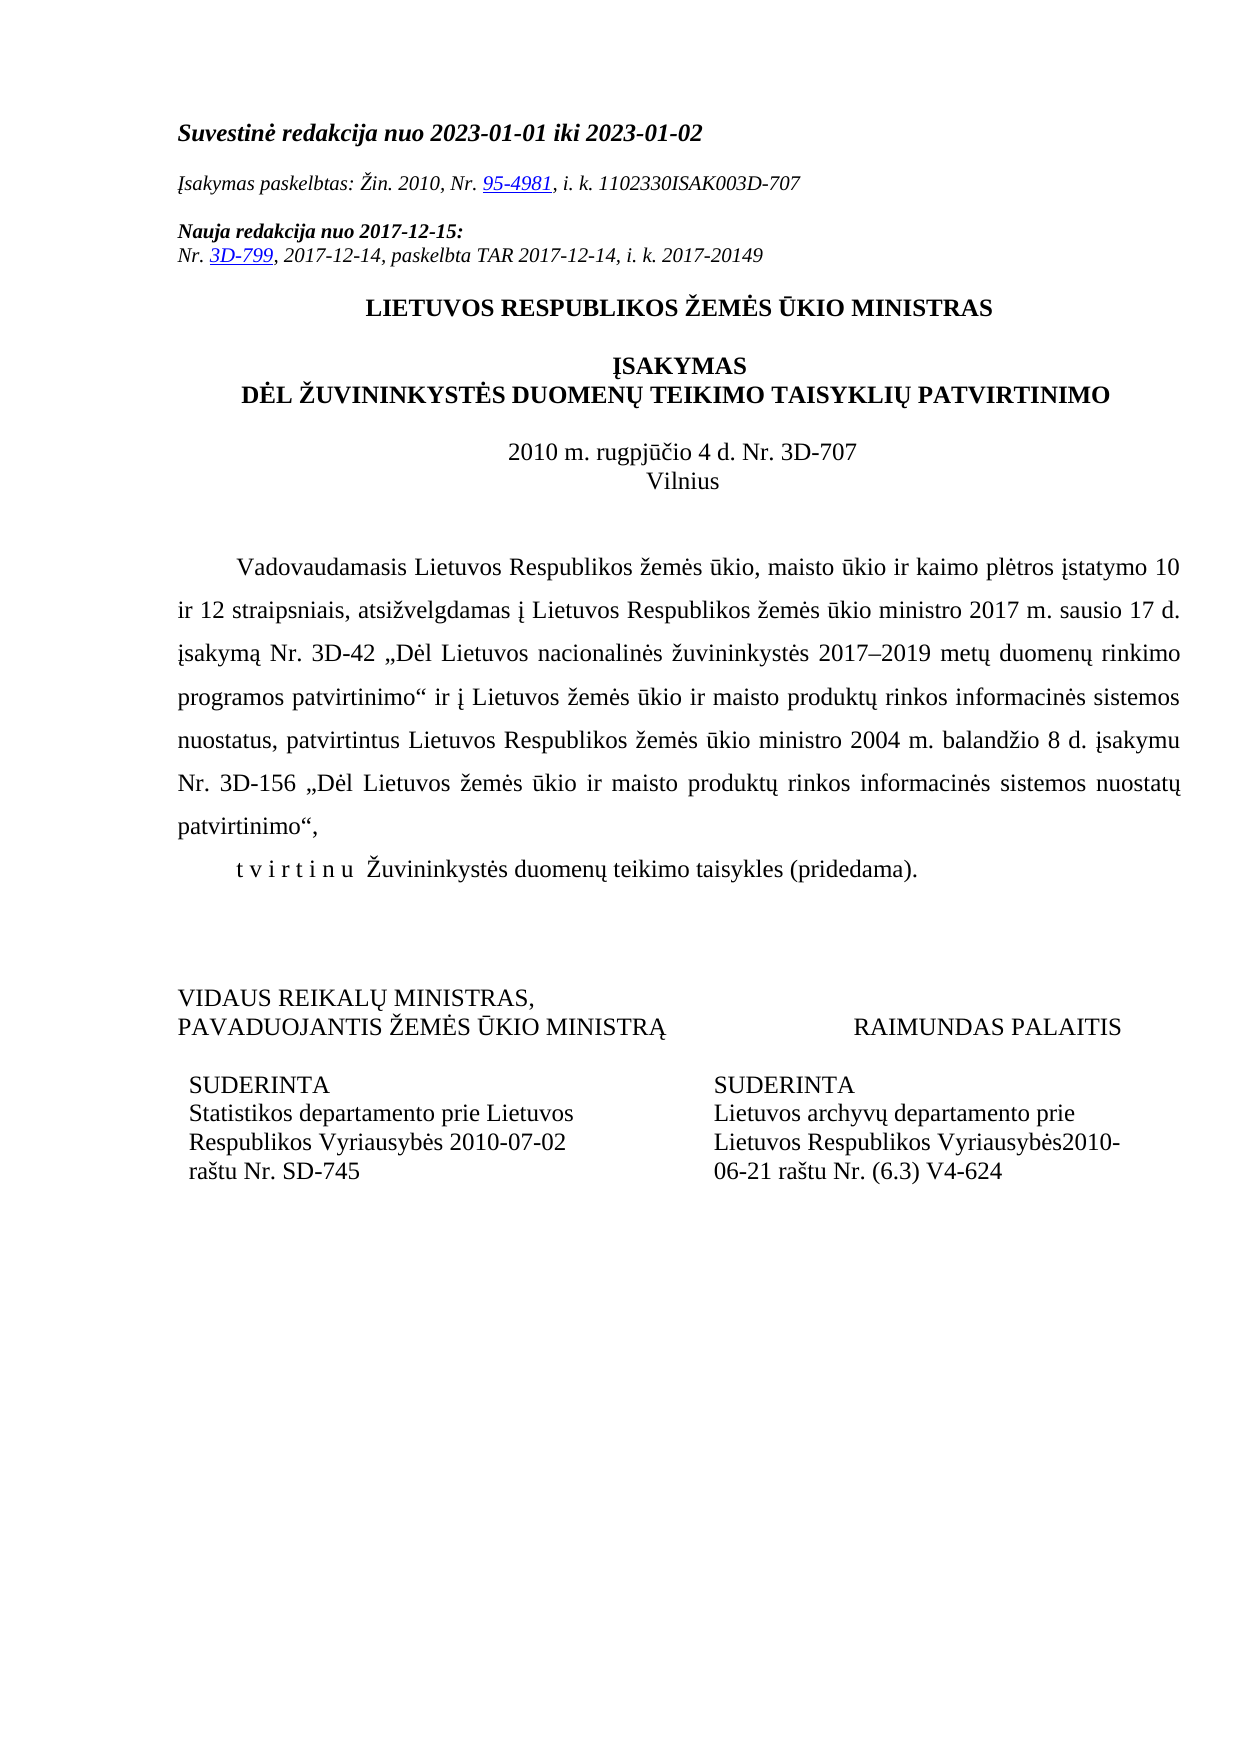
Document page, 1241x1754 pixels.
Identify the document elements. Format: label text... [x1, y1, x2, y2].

table_header SUDERINTA Lietuvos archyvų departamento prie Lietuvos Respublikos Vyriausybės2010-06-21 raštu Nr. (6.3) V4-624 [661, 1070, 1144, 1185]
text Nr. 3D-799, 2017-12-14, paskelbta TAR 2017-12-14, i. k. 2017-20149 [177, 243, 1181, 267]
text Vadovaudamasis Lietuvos Respublikos žemės ūkio, maisto ūkio ir kaimo plėtros įstatymo 10 ir 12 straipsniais, atsižvelgdamas į Lietuvos Respublikos žemės ūkio ministro 2017 m. sausio 17 d. įsakymą Nr. 3D-42 „Dėl Lietuvos nacionalinės žuvininkystės 2017–2019 metų duomenų rinkimo programos patvirtinimo“ ir į Lietuvos žemės ūkio ir maisto produktų rinkos informacinės sistemos nuostatus, patvirtintus Lietuvos Respublikos žemės ūkio ministro 2004 m. balandžio 8 d. įsakymu Nr. 3D-156 „Dėl Lietuvos žemės ūkio ir maisto produktų rinkos informacinės sistemos nuostatų patvirtinimo“, [177, 552, 1181, 840]
text tvirtinu Žuvininkystės duomenų teikimo taisykles (pridedama). [177, 854, 1181, 883]
text Vidaus reikalų ministras, [177, 983, 1181, 1012]
table_header SUDERINTA Statistikos departamento prie Lietuvos Respublikos Vyriausybės 2010-07-02 raštu Nr. SD-745 [177, 1070, 661, 1185]
text ĮSAKYMAS [177, 351, 1181, 380]
text LIETUVOS RESPUBLIKOS ŽEMĖS ŪKIO MINISTRAS [177, 293, 1181, 322]
text 2010 m. rugpjūčio 4 d. Nr. 3D-707 [177, 437, 1181, 466]
text Vilnius [177, 466, 1181, 495]
text Įsakymas paskelbtas: Žin. 2010, Nr. 95-4981, i. k. 1102330ISAK003D-707 [177, 171, 1181, 195]
text Suvestinė redakcija nuo 2023-01-01 iki 2023-01-02 [177, 118, 1181, 147]
text DĖL ŽUVININKYSTĖS DUOMENŲ TEIKIMO TAISYKLIŲ PAtvirTINIMO [177, 380, 1181, 408]
text Nauja redakcija nuo 2017-12-15: [177, 219, 1181, 243]
text pavaduojantis žemės ūkio ministrą Raimundas Palaitis [177, 1012, 1181, 1041]
